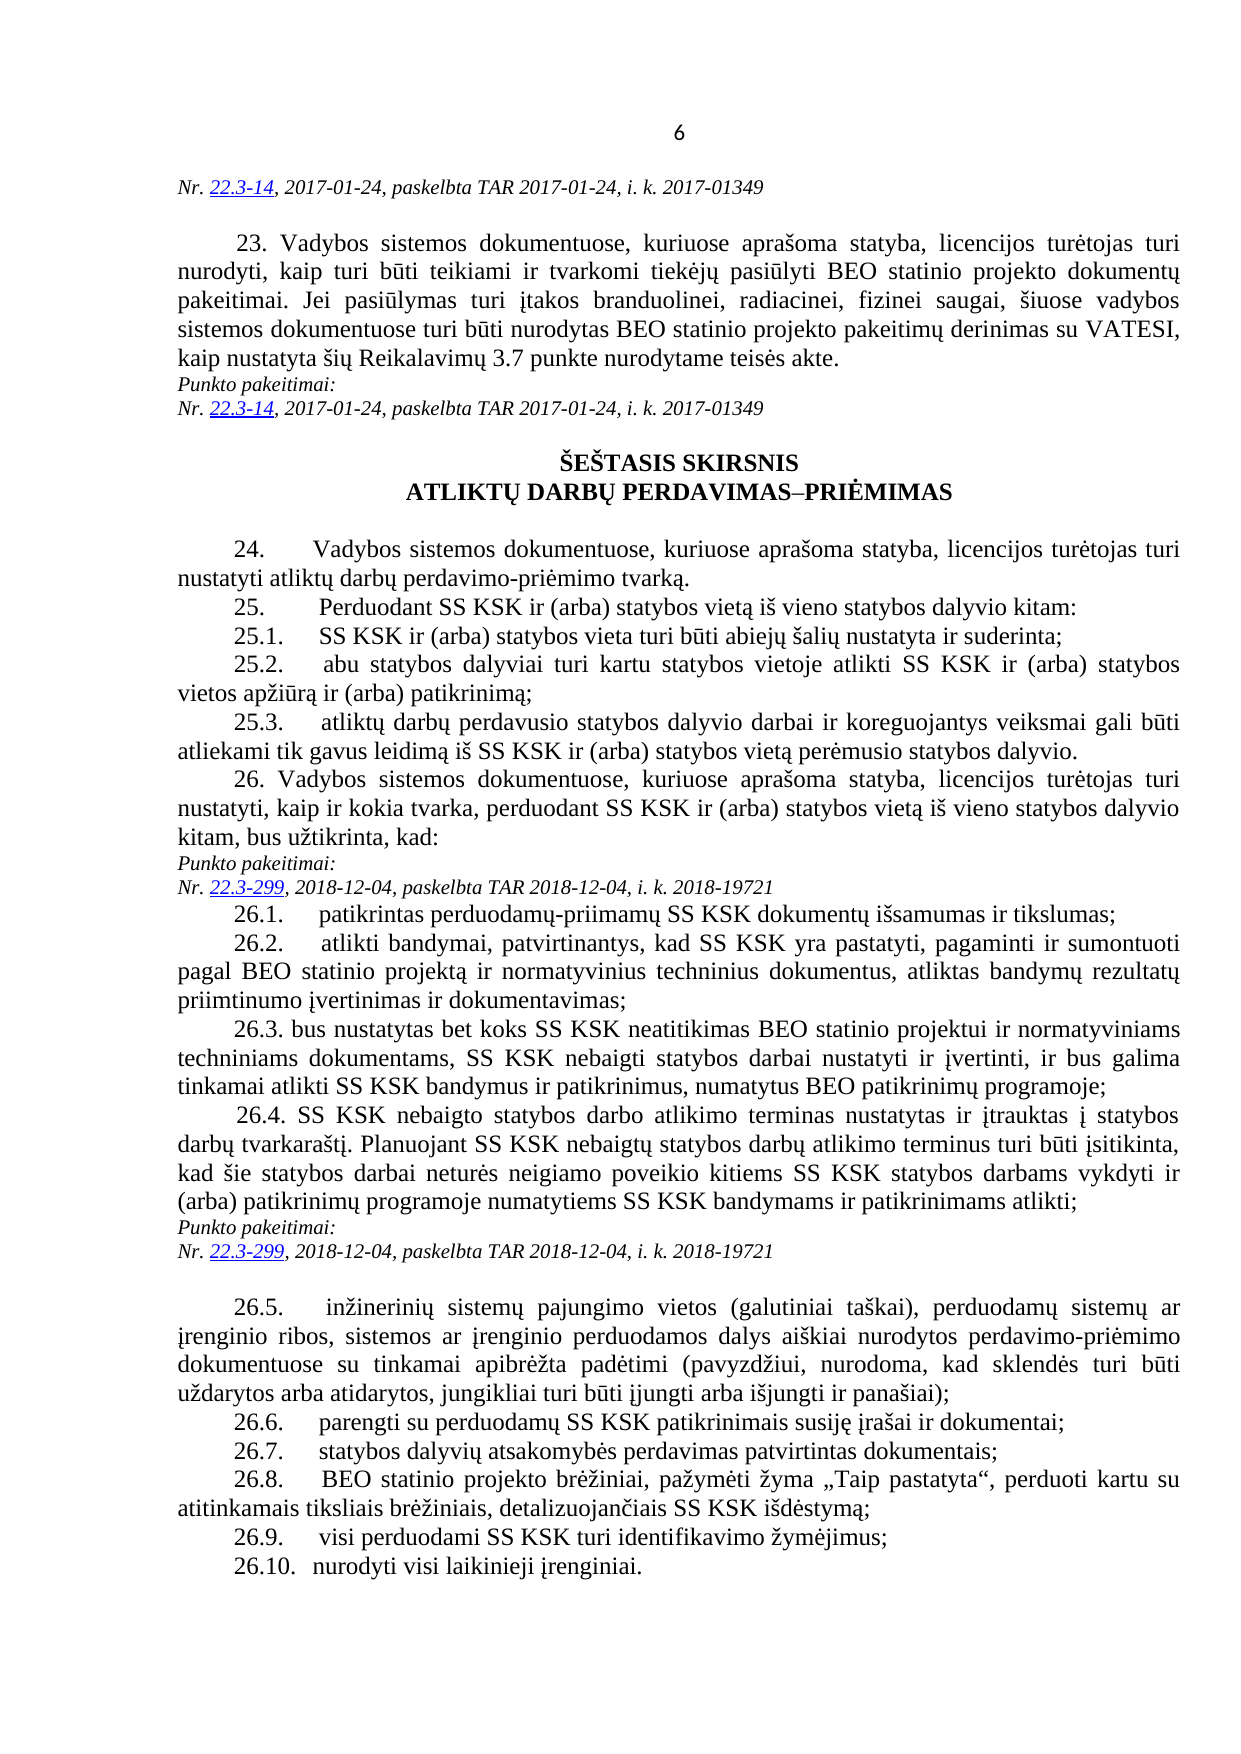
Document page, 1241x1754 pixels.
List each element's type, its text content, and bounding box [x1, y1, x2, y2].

text Nr. 22.3-299, 2018-12-04, paskelbta TAR 2018-12-04, i. k. 2018-19721 [177, 1239, 1181, 1263]
text 26.3. bus nustatytas bet koks SS KSK neatitikimas BEO statinio projektui ir normatyviniams techniniams dokumentams, SS KSK nebaigti statybos darbai nustatyti ir įvertinti, ir bus galima tinkamai atlikti SS KSK bandymus ir patikrinimus, numatytus BEO patikrinimų programoje; [177, 1014, 1181, 1100]
text 25. Perduodant SS KSK ir (arba) statybos vietą iš vieno statybos dalyvio kitam: [177, 592, 1181, 621]
text ATLIKTŲ DARBŲ PERDAVIMAS–PRIĖMIMAS [177, 477, 1181, 506]
text 24. Vadybos sistemos dokumentuose, kuriuose aprašoma statyba, licencijos turėtojas turi nustatyti atliktų darbų perdavimo-priėmimo tvarką. [177, 534, 1181, 592]
text 26.9. visi perduodami SS KSK turi identifikavimo žymėjimus; [177, 1522, 1181, 1551]
text 26.5. inžinerinių sistemų pajungimo vietos (galutiniai taškai), perduodamų sistemų ar įrenginio ribos, sistemos ar įrenginio perduodamos dalys aiškiai nurodytos perdavimo-priėmimo dokumentuose su tinkamai apibrėžta padėtimi (pavyzdžiui, nurodoma, kad sklendės turi būti uždarytos arba atidarytos, jungikliai turi būti įjungti arba išjungti ir panašiai); [177, 1292, 1181, 1407]
text 26.7. statybos dalyvių atsakomybės perdavimas patvirtintas dokumentais; [177, 1436, 1181, 1464]
text Punkto pakeitimai: [177, 851, 1181, 875]
text 26.8. BEO statinio projekto brėžiniai, pažymėti žyma „Taip pastatyta“, perduoti kartu su atitinkamais tiksliais brėžiniais, detalizuojančiais SS KSK išdėstymą; [177, 1464, 1181, 1522]
text 26.1. patikrintas perduodamų-priimamų SS KSK dokumentų išsamumas ir tikslumas; [177, 899, 1181, 928]
text Punkto pakeitimai: [177, 371, 1181, 396]
text Nr. 22.3-14, 2017-01-24, paskelbta TAR 2017-01-24, i. k. 2017-01349 [177, 396, 1181, 419]
text 26. Vadybos sistemos dokumentuose, kuriuose aprašoma statyba, licencijos turėtojas turi nustatyti, kaip ir kokia tvarka, perduodant SS KSK ir (arba) statybos vietą iš vieno statybos dalyvio kitam, bus užtikrinta, kad: [177, 764, 1181, 851]
text Nr. 22.3-299, 2018-12-04, paskelbta TAR 2018-12-04, i. k. 2018-19721 [177, 875, 1181, 899]
text Punkto pakeitimai: [177, 1215, 1181, 1239]
text 26.2. atlikti bandymai, patvirtinantys, kad SS KSK yra pastatyti, pagaminti ir sumontuoti pagal BEO statinio projektą ir normatyvinius techninius dokumentus, atliktas bandymų rezultatų priimtinumo įvertinimas ir dokumentavimas; [177, 928, 1181, 1014]
text 26.10. nurodyti visi laikinieji įrenginiai. [177, 1551, 1181, 1579]
text Nr. 22.3-14, 2017-01-24, paskelbta TAR 2017-01-24, i. k. 2017-01349 [177, 175, 1181, 199]
text 25.1. SS KSK ir (arba) statybos vieta turi būti abiejų šalių nustatyta ir suderinta; [177, 621, 1181, 649]
text 26.6. parengti su perduodamų SS KSK patikrinimais susiję įrašai ir dokumentai; [177, 1407, 1181, 1436]
text 26.4. SS KSK nebaigto statybos darbo atlikimo terminas nustatytas ir įtrauktas į statybos darbų tvarkaraštį. Planuojant SS KSK nebaigtų statybos darbų atlikimo terminus turi būti įsitikinta, kad šie statybos darbai neturės neigiamo poveikio kitiems SS KSK statybos darbams vykdyti ir (arba) patikrinimų programoje numatytiems SS KSK bandymams ir patikrinimams atlikti; [177, 1100, 1181, 1215]
text ŠEŠTASIS SKIRSNIS [177, 448, 1181, 477]
text 25.2. abu statybos dalyviai turi kartu statybos vietoje atlikti SS KSK ir (arba) statybos vietos apžiūrą ir (arba) patikrinimą; [177, 649, 1181, 707]
text 23. Vadybos sistemos dokumentuose, kuriuose aprašoma statyba, licencijos turėtojas turi nurodyti, kaip turi būti teikiami ir tvarkomi tiekėjų pasiūlyti BEO statinio projekto dokumentų pakeitimai. Jei pasiūlymas turi įtakos branduolinei, radiacinei, fizinei saugai, šiuose vadybos sistemos dokumentuose turi būti nurodytas BEO statinio projekto pakeitimų derinimas su VATESI, kaip nustatyta šių Reikalavimų 3.7 punkte nurodytame teisės akte. [177, 228, 1181, 371]
text 25.3. atliktų darbų perdavusio statybos dalyvio darbai ir koreguojantys veiksmai gali būti atliekami tik gavus leidimą iš SS KSK ir (arba) statybos vietą perėmusio statybos dalyvio. [177, 707, 1181, 764]
